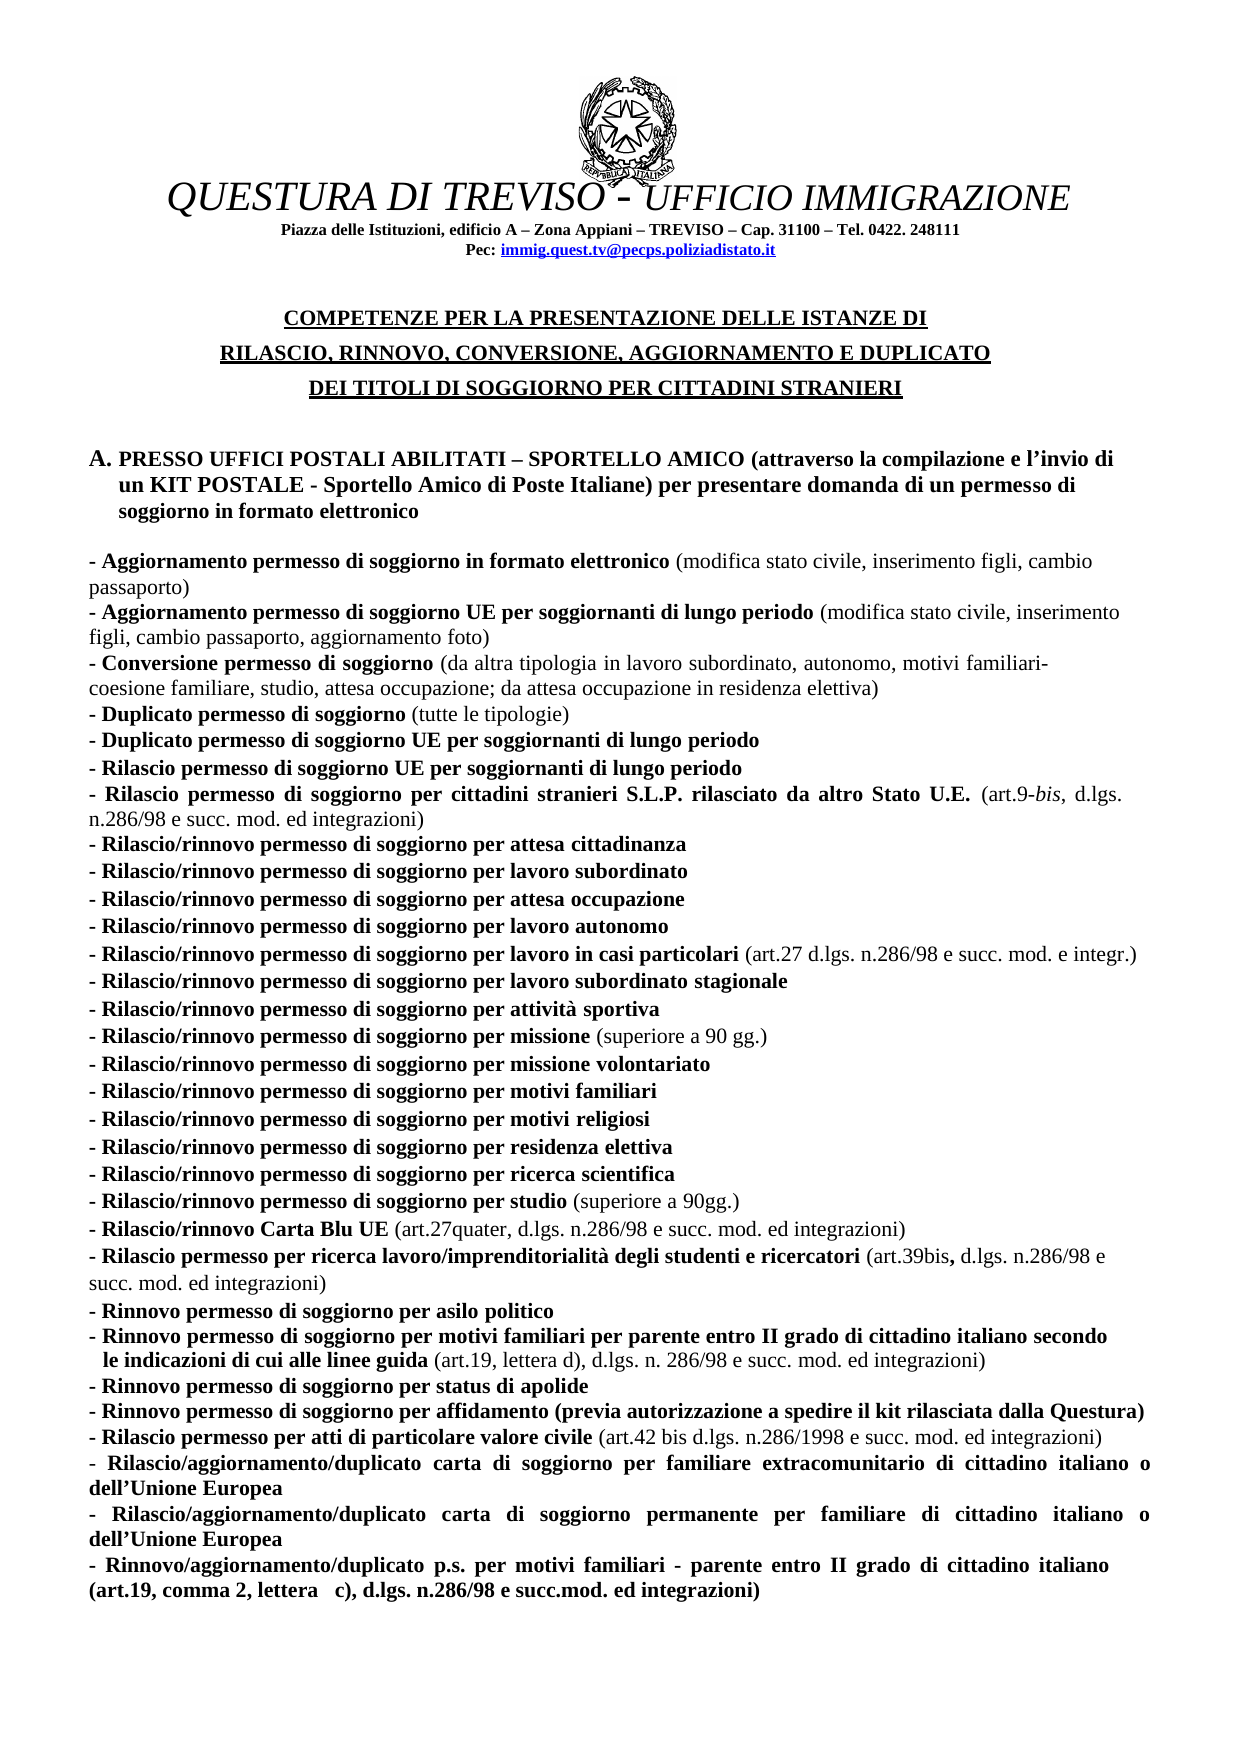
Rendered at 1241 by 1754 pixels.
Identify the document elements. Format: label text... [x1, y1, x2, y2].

text - Rilascio/rinnovo permesso di soggiorno per lavoro subordinato stagionale [89, 967, 1152, 994]
text - Rilascio permesso per atti di particolare valore civile (art.42 bis d.lgs. n.286/1998 e succ. mod. ed integrazioni) [89, 1424, 1152, 1449]
text - Rilascio/rinnovo permesso di soggiorno per lavoro subordinato [89, 857, 1152, 884]
text - Rilascio/rinnovo permesso di soggiorno per residenza elettiva [89, 1132, 1152, 1159]
text - Rinnovo permesso di soggiorno per status di apolide [89, 1373, 1152, 1398]
text Pec: immig.quest.tv@pecps.poliziadistato.it [89, 239, 1152, 259]
text - Rilascio/rinnovo permesso di soggiorno per missione volontariato [89, 1049, 1152, 1077]
text QUESTURA DI TREVISO - UFFICIO IMMIGRAZIONE [89, 168, 1151, 220]
text - Aggiornamento permesso di soggiorno UE per soggiornanti di lungo periodo (modifica stato civile, inserimento figli, cambio passaporto, aggiornamento foto) [89, 599, 1122, 649]
text COMPETENZE PER LA PRESENTAZIONE DELLE ISTANZE DI [183, 305, 1028, 330]
text - Rilascio permesso per ricerca lavoro/imprenditorialità degli studenti e ricercatori (art.39bis, d.lgs. n.286/98 e succ. mod. ed integrazioni) [89, 1241, 1152, 1296]
text - Rilascio permesso di soggiorno per cittadini stranieri S.L.P. rilasciato da altro Stato U.E. (art.9-bis, d.lgs. n.286/98 e succ. mod. ed integrazioni) [89, 781, 1122, 831]
text - Rilascio/rinnovo permesso di soggiorno per motivi religiosi [89, 1104, 1152, 1132]
text - Rilascio/rinnovo permesso di soggiorno per lavoro autonomo [89, 912, 1152, 939]
text - Duplicato permesso di soggiorno UE per soggiornanti di lungo periodo [89, 726, 1152, 753]
text - Rilascio/rinnovo permesso di soggiorno per missione (superiore a 90 gg.) [89, 1022, 1152, 1049]
text - Rilascio permesso di soggiorno UE per soggiornanti di lungo periodo [89, 753, 1152, 781]
text - Rinnovo permesso di soggiorno per asilo politico [89, 1297, 1152, 1324]
text DEI TITOLI DI SOGGIORNO PER CITTADINI STRANIERI [183, 374, 1028, 400]
text - Rilascio/aggiornamento/duplicato carta di soggiorno per familiare extracomunitario di cittadino italiano o dell’Unione Europea [89, 1450, 1152, 1501]
text Piazza delle Istituzioni, edificio A – Zona Appiani – TREVISO – Cap. 31100 – Tel. 0422. 248111 [89, 221, 1152, 239]
text - Rilascio/aggiornamento/duplicato carta di soggiorno permanente per familiare di cittadino italiano o dell’Unione Europea [89, 1501, 1152, 1552]
text RILASCIO, RINNOVO, CONVERSIONE, AGGIORNAMENTO E DUPLICATO [183, 340, 1028, 365]
text - Aggiornamento permesso di soggiorno in formato elettronico (modifica stato civile, inserimento figli, cambio passaporto) [89, 548, 1123, 599]
text - Rilascio/rinnovo permesso di soggiorno per studio (superiore a 90gg.) [89, 1187, 1152, 1214]
text - Rilascio/rinnovo permesso di soggiorno per attesa cittadinanza [89, 831, 1152, 856]
text - Rilascio/rinnovo Carta Blu UE (art.27quater, d.lgs. n.286/98 e succ. mod. ed integrazioni) [89, 1214, 1152, 1241]
text - Rinnovo permesso di soggiorno per motivi familiari per parente entro II grado di cittadino italiano secondo le indicazioni di cui alle linee guida (art.19, lettera d), d.lgs. n. 286/98 e succ. mod. ed integrazioni) [89, 1324, 1122, 1372]
text - Rinnovo/aggiornamento/duplicato p.s. per motivi familiari - parente entro II grado di cittadino italiano (art.19, comma 2, lettera c), d.lgs. n.286/98 e succ.mod. ed integrazioni) [89, 1552, 1110, 1603]
text - Rilascio/rinnovo permesso di soggiorno per motivi familiari [89, 1077, 1152, 1104]
text - Rilascio/rinnovo permesso di soggiorno per attesa occupazione [89, 884, 1152, 912]
text - Rilascio/rinnovo permesso di soggiorno per lavoro in casi particolari (art.27 d.lgs. n.286/98 e succ. mod. e integr.) [89, 939, 1152, 966]
text - Conversione permesso di soggiorno (da altra tipologia in lavoro subordinato, autonomo, motivi familiari- coesione familiare, studio, attesa occupazione; da attesa occupazione in residenza elettiva) [89, 650, 1122, 700]
text - Rilascio/rinnovo permesso di soggiorno per ricerca scientifica [89, 1159, 1152, 1187]
text - Duplicato permesso di soggiorno (tutte le tipologie) [89, 701, 1152, 726]
text - Rilascio/rinnovo permesso di soggiorno per attività sportiva [89, 994, 1152, 1022]
text - Rinnovo permesso di soggiorno per affidamento (previa autorizzazione a spedire il kit rilasciata dalla Questura) [89, 1398, 1152, 1424]
list PRESSO UFFICI POSTALI ABILITATI – SPORTELLO AMICO (attraverso la compilazione e l’invio di un KIT POSTALE - Sportello Amico di Poste Italiane) per presentare domanda di un permesso di soggiorno in formato elettronico [89, 444, 1141, 523]
